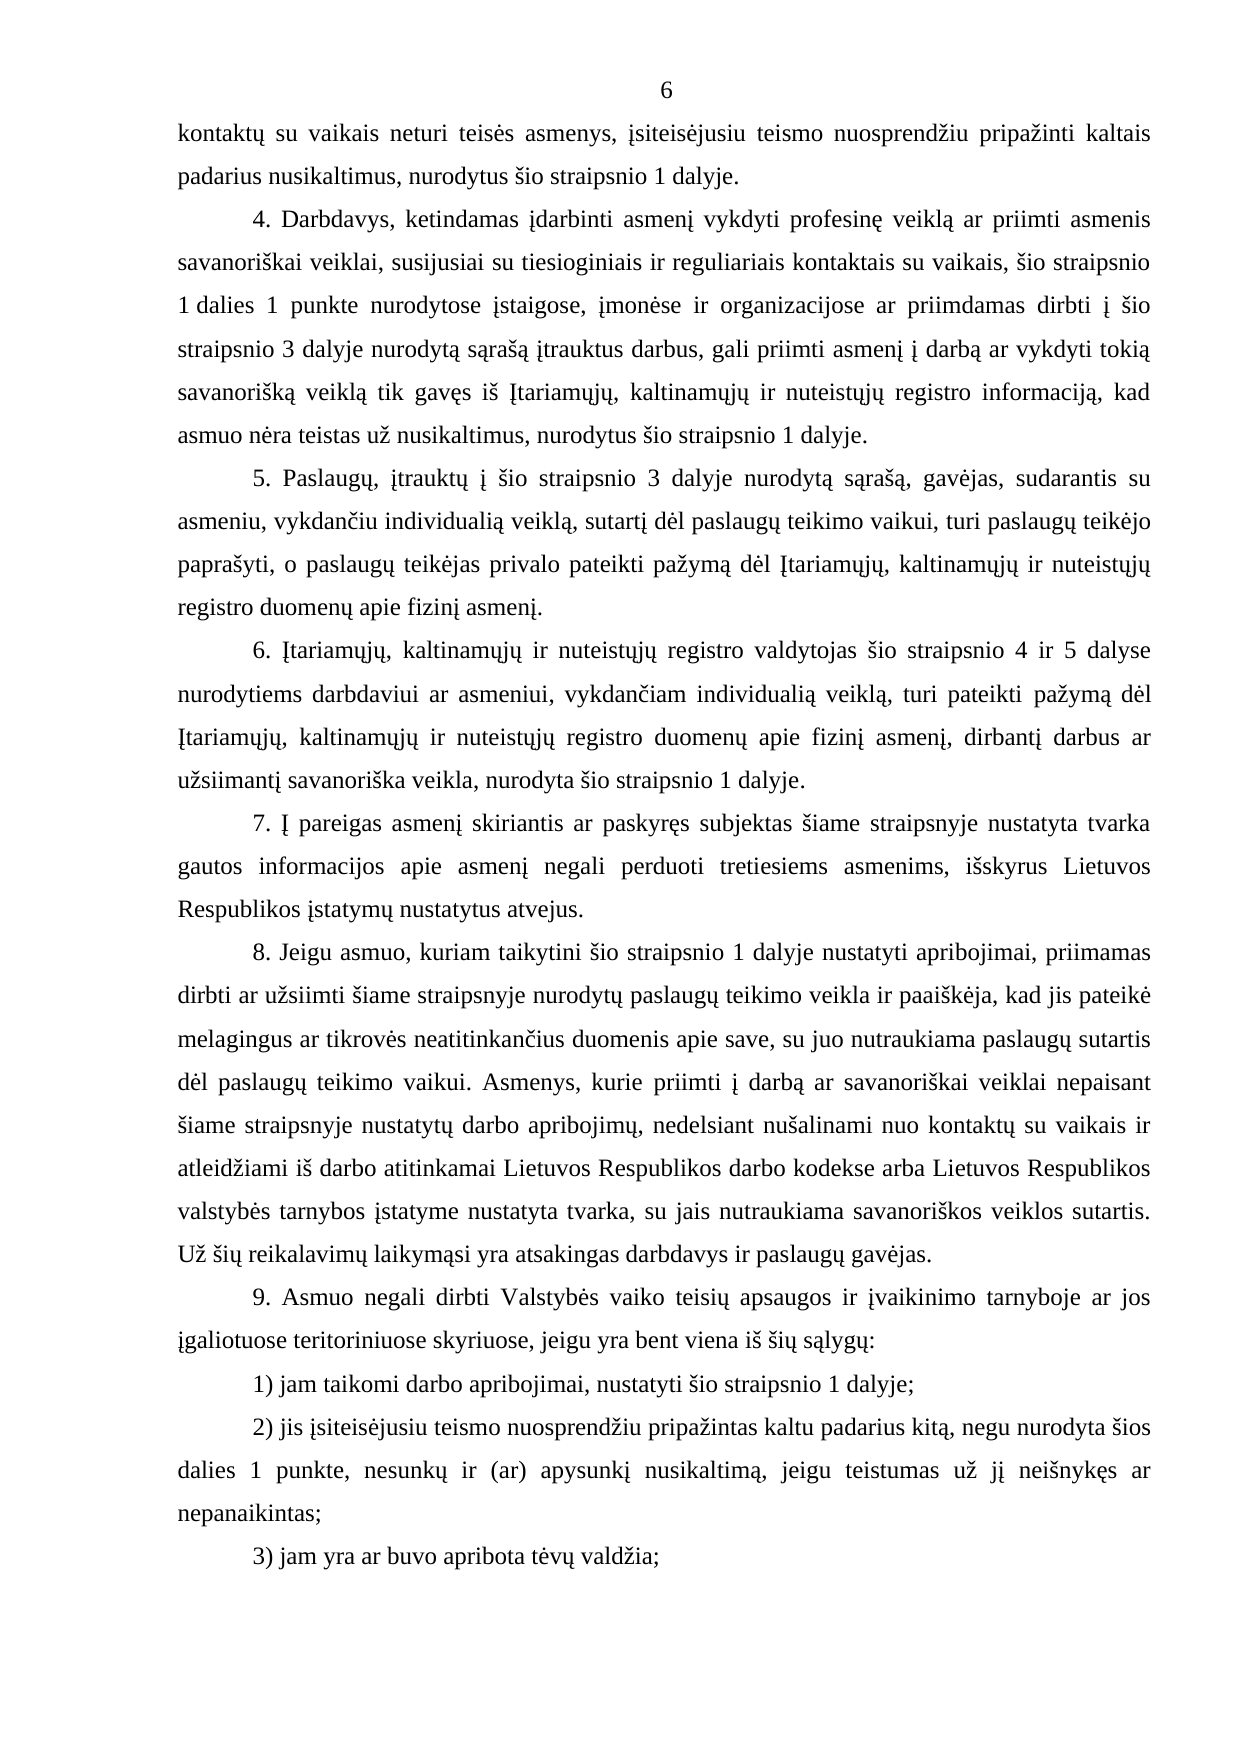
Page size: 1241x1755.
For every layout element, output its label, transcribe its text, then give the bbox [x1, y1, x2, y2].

text kontaktų su vaikais neturi teisės asmenys, įsiteisėjusiu teismo nuosprendžiu pripažinti kaltais padarius nusikaltimus, nurodytus šio straipsnio 1 dalyje. [177, 118, 1152, 190]
text 7. Į pareigas asmenį skiriantis ar paskyręs subjektas šiame straipsnyje nustatyta tvarka gautos informacijos apie asmenį negali perduoti tretiesiems asmenims, išskyrus Lietuvos Respublikos įstatymų nustatytus atvejus. [177, 808, 1152, 923]
text 1) jam taikomi darbo apribojimai, nustatyti šio straipsnio 1 dalyje; [177, 1369, 1152, 1397]
text 2) jis įsiteisėjusiu teismo nuosprendžiu pripažintas kaltu padarius kitą, negu nurodyta šios dalies 1 punkte, nesunkų ir (ar) apysunkį nusikaltimą, jeigu teistumas už jį neišnykęs ar nepanaikintas; [177, 1412, 1152, 1527]
text 3) jam yra ar buvo apribota tėvų valdžia; [177, 1541, 1152, 1570]
text 8. Jeigu asmuo, kuriam taikytini šio straipsnio 1 dalyje nustatyti apribojimai, priimamas dirbti ar užsiimti šiame straipsnyje nurodytų paslaugų teikimo veikla ir paaiškėja, kad jis pateikė melagingus ar tikrovės neatitinkančius duomenis apie save, su juo nutraukiama paslaugų sutartis dėl paslaugų teikimo vaikui. Asmenys, kurie priimti į darbą ar savanoriškai veiklai nepaisant šiame straipsnyje nustatytų darbo apribojimų, nedelsiant nušalinami nuo kontaktų su vaikais ir atleidžiami iš darbo atitinkamai Lietuvos Respublikos darbo kodekse arba Lietuvos Respublikos valstybės tarnybos įstatyme nustatyta tvarka, su jais nutraukiama savanoriškos veiklos sutartis. Už šių reikalavimų laikymąsi yra atsakingas darbdavys ir paslaugų gavėjas. [177, 937, 1152, 1268]
text 4. Darbdavys, ketindamas įdarbinti asmenį vykdyti profesinę veiklą ar priimti asmenis savanoriškai veiklai, susijusiai su tiesioginiais ir reguliariais kontaktais su vaikais, šio straipsnio 1 dalies 1 punkte nurodytose įstaigose, įmonėse ir organizacijose ar priimdamas dirbti į šio straipsnio 3 dalyje nurodytą sąrašą įtrauktus darbus, gali priimti asmenį į darbą ar vykdyti tokią savanorišką veiklą tik gavęs iš Įtariamųjų, kaltinamųjų ir nuteistųjų registro informaciją, kad asmuo nėra teistas už nusikaltimus, nurodytus šio straipsnio 1 dalyje. [177, 204, 1152, 449]
text 9. Asmuo negali dirbti Valstybės vaiko teisių apsaugos ir įvaikinimo tarnyboje ar jos įgaliotuose teritoriniuose skyriuose, jeigu yra bent viena iš šių sąlygų: [177, 1282, 1152, 1354]
text 6. Įtariamųjų, kaltinamųjų ir nuteistųjų registro valdytojas šio straipsnio 4 ir 5 dalyse nurodytiems darbdaviui ar asmeniui, vykdančiam individualią veiklą, turi pateikti pažymą dėl Įtariamųjų, kaltinamųjų ir nuteistųjų registro duomenų apie fizinį asmenį, dirbantį darbus ar užsiimantį savanoriška veikla, nurodyta šio straipsnio 1 dalyje. [177, 636, 1152, 794]
text 5. Paslaugų, įtrauktų į šio straipsnio 3 dalyje nurodytą sąrašą, gavėjas, sudarantis su asmeniu, vykdančiu individualią veiklą, sutartį dėl paslaugų teikimo vaikui, turi paslaugų teikėjo paprašyti, o paslaugų teikėjas privalo pateikti pažymą dėl Įtariamųjų, kaltinamųjų ir nuteistųjų registro duomenų apie fizinį asmenį. [177, 463, 1152, 621]
